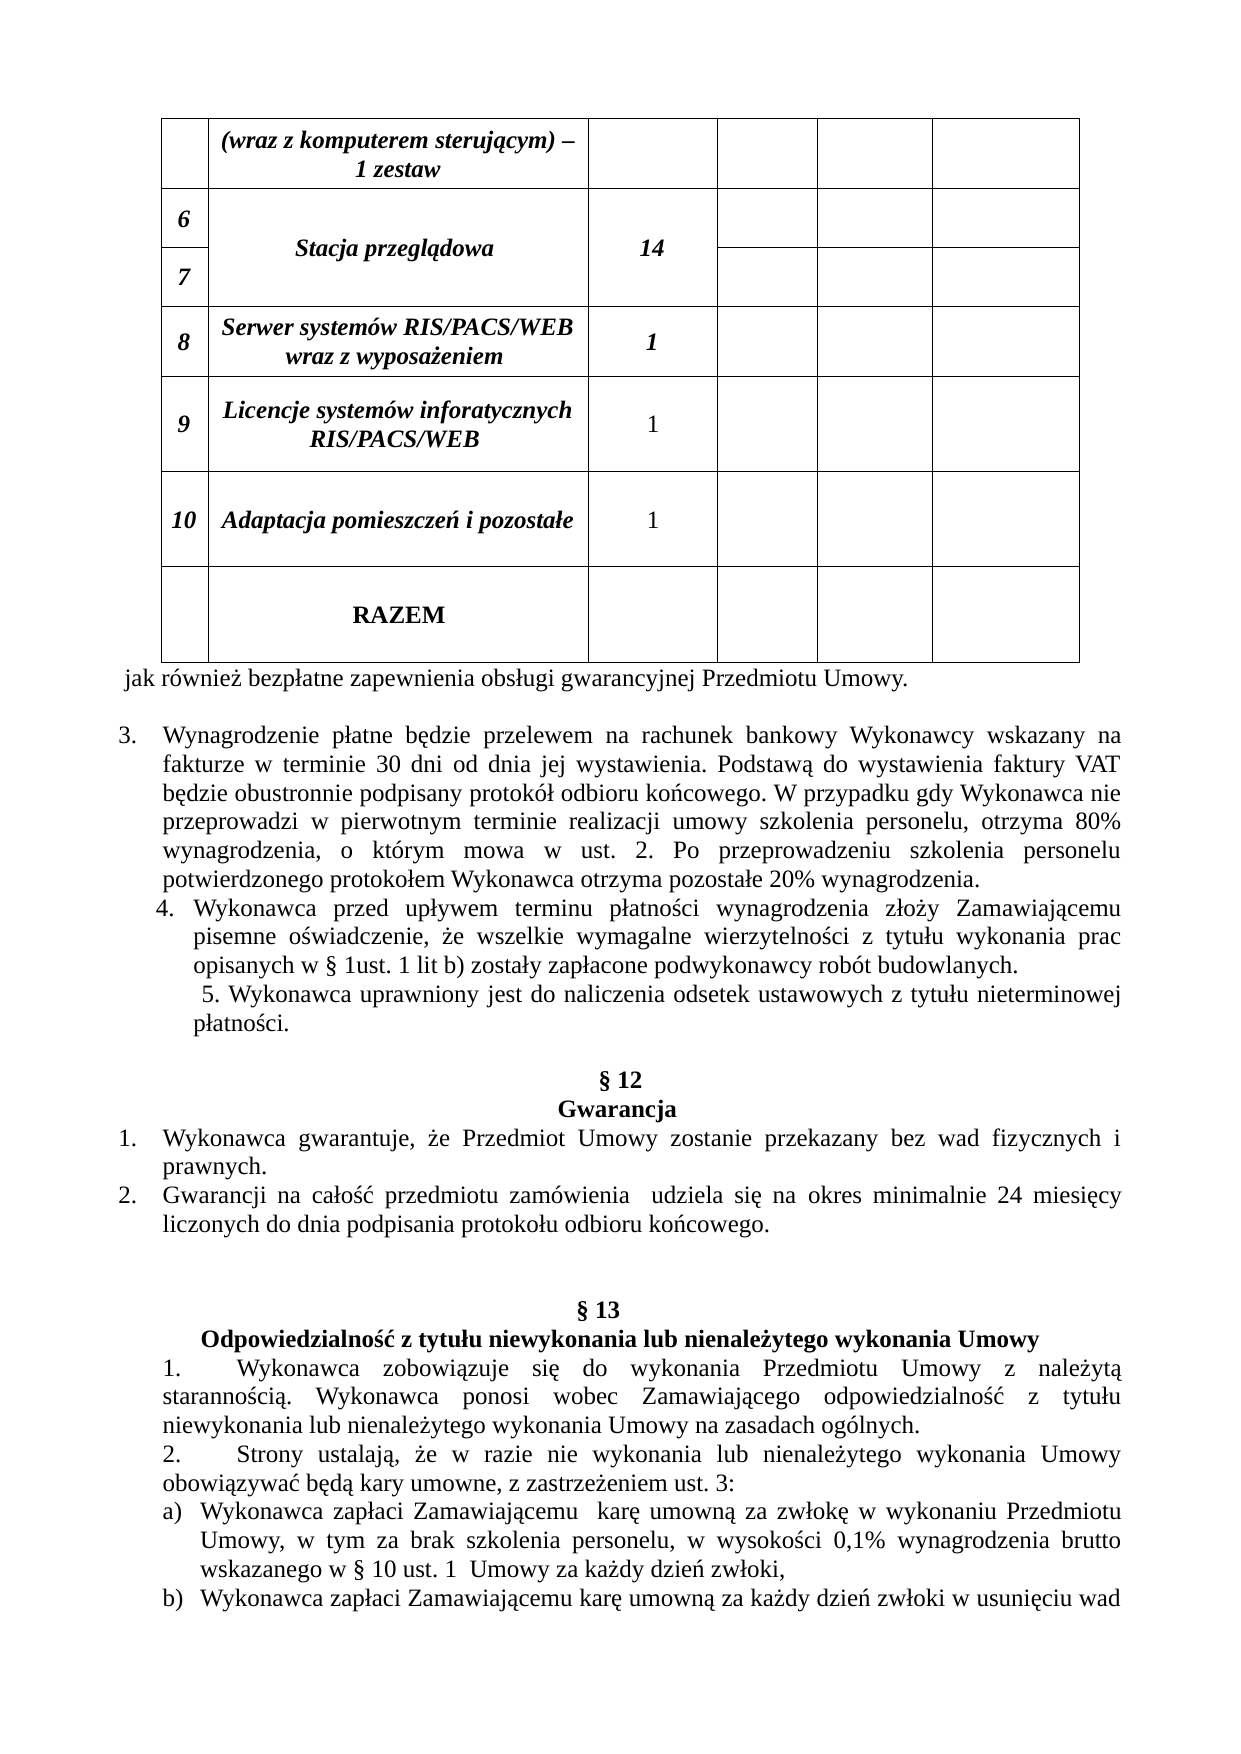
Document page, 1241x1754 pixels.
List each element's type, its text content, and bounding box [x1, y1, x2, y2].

table_cell [818, 189, 932, 247]
table_cell [718, 472, 817, 566]
table_cell [818, 472, 932, 566]
table_cell [933, 377, 1079, 471]
table_cell [818, 567, 932, 662]
table_cell [818, 119, 932, 188]
table_cell 1 [589, 307, 717, 376]
list Wykonawca zobowiązuje się do wykonania Przedmiotu Umowy z należytą starannością. Wykonawca ponosi wobec Zamawiającego odpowiedzialność z tytułu niewykonania lub nienależytego wykonania Umowy na zasadach ogólnych. [162, 1353, 1122, 1439]
list Wykonawca zapłaci Zamawiającemu karę umowną za każdy dzień zwłoki w usunięciu wad [162, 1583, 1122, 1611]
table_cell RAZEM [209, 567, 588, 662]
table_cell [933, 472, 1079, 566]
list Gwarancja [118, 1094, 1122, 1123]
text jak również bezpłatne zapewnienia obsługi gwarancyjnej Przedmiotu Umowy. [118, 663, 1122, 691]
table_cell 7 [162, 248, 208, 306]
list § 13 [74, 1295, 1122, 1324]
table_cell [933, 248, 1079, 306]
table_cell (wraz z komputerem sterującym) – 1 zestaw [209, 119, 588, 188]
table_cell Serwer systemów RIS/PACS/WEB wraz z wyposażeniem [209, 307, 588, 376]
list § 12 [118, 1065, 1122, 1094]
table_cell 1 [589, 472, 717, 566]
table_cell [933, 119, 1079, 188]
list Odpowiedzialność z tytułu niewykonania lub nienależytego wykonania Umowy [118, 1324, 1122, 1353]
table_cell [818, 307, 932, 376]
table_cell [933, 189, 1079, 247]
table_cell [162, 567, 208, 662]
table_cell [818, 377, 932, 471]
table_cell [589, 119, 717, 188]
table_cell [718, 567, 817, 662]
table_cell 10 [162, 472, 208, 566]
table_cell 9 [162, 377, 208, 471]
list Wynagrodzenie płatne będzie przelewem na rachunek bankowy Wykonawcy wskazany na fakturze w terminie 30 dni od dnia jej wystawienia. Podstawą do wystawienia faktury VAT będzie obustronnie podpisany protokół odbioru końcowego. W przypadku gdy Wykonawca nie przeprowadzi w pierwotnym terminie realizacji umowy szkolenia personelu, otrzyma 80% wynagrodzenia, o którym mowa w ust. 2. Po przeprowadzeniu szkolenia personelu potwierdzonego protokołem Wykonawca otrzyma pozostałe 20% wynagrodzenia. [118, 720, 1122, 893]
table_cell [718, 119, 817, 188]
table_cell 8 [162, 307, 208, 376]
table_cell [718, 377, 817, 471]
table_cell Adaptacja pomieszczeń i pozostałe [209, 472, 588, 566]
table_cell Licencje systemów inforatycznych RIS/PACS/WEB [209, 377, 588, 471]
list Wykonawca przed upływem terminu płatności wynagrodzenia złoży Zamawiającemu pisemne oświadczenie, że wszelkie wymagalne wierzytelności z tytułu wykonania prac opisanych w § 1ust. 1 lit b) zostały zapłacone podwykonawcy robót budowlanych. [156, 893, 1122, 979]
table_cell [718, 307, 817, 376]
table_cell Stacja przeglądowa [209, 189, 588, 306]
table_cell [718, 248, 817, 306]
table_cell 6 [162, 189, 208, 247]
list Gwarancji na całość przedmiotu zamówienia udziela się na okres minimalnie 24 miesięcy liczonych do dnia podpisania protokołu odbioru końcowego. [118, 1180, 1122, 1238]
table_cell [818, 248, 932, 306]
list Wykonawca zapłaci Zamawiającemu karę umowną za zwłokę w wykonaniu Przedmiotu Umowy, w tym za brak szkolenia personelu, w wysokości 0,1% wynagrodzenia brutto wskazanego w § 10 ust. 1 Umowy za każdy dzień zwłoki, [162, 1496, 1122, 1583]
list Wykonawca gwarantuje, że Przedmiot Umowy zostanie przekazany bez wad fizycznych i prawnych. [118, 1123, 1122, 1180]
table_cell [933, 307, 1079, 376]
table_cell [718, 189, 817, 247]
table_cell 14 [589, 189, 717, 306]
table_cell [933, 567, 1079, 662]
list Strony ustalają, że w razie nie wykonania lub nienależytego wykonania Umowy obowiązywać będą kary umowne, z zastrzeżeniem ust. 3: [162, 1439, 1122, 1496]
table_cell [162, 119, 208, 188]
table_cell [589, 567, 717, 662]
table_cell 1 [589, 377, 717, 471]
list 5. Wykonawca uprawniony jest do naliczenia odsetek ustawowych z tytułu nieterminowej płatności. [156, 979, 1122, 1036]
